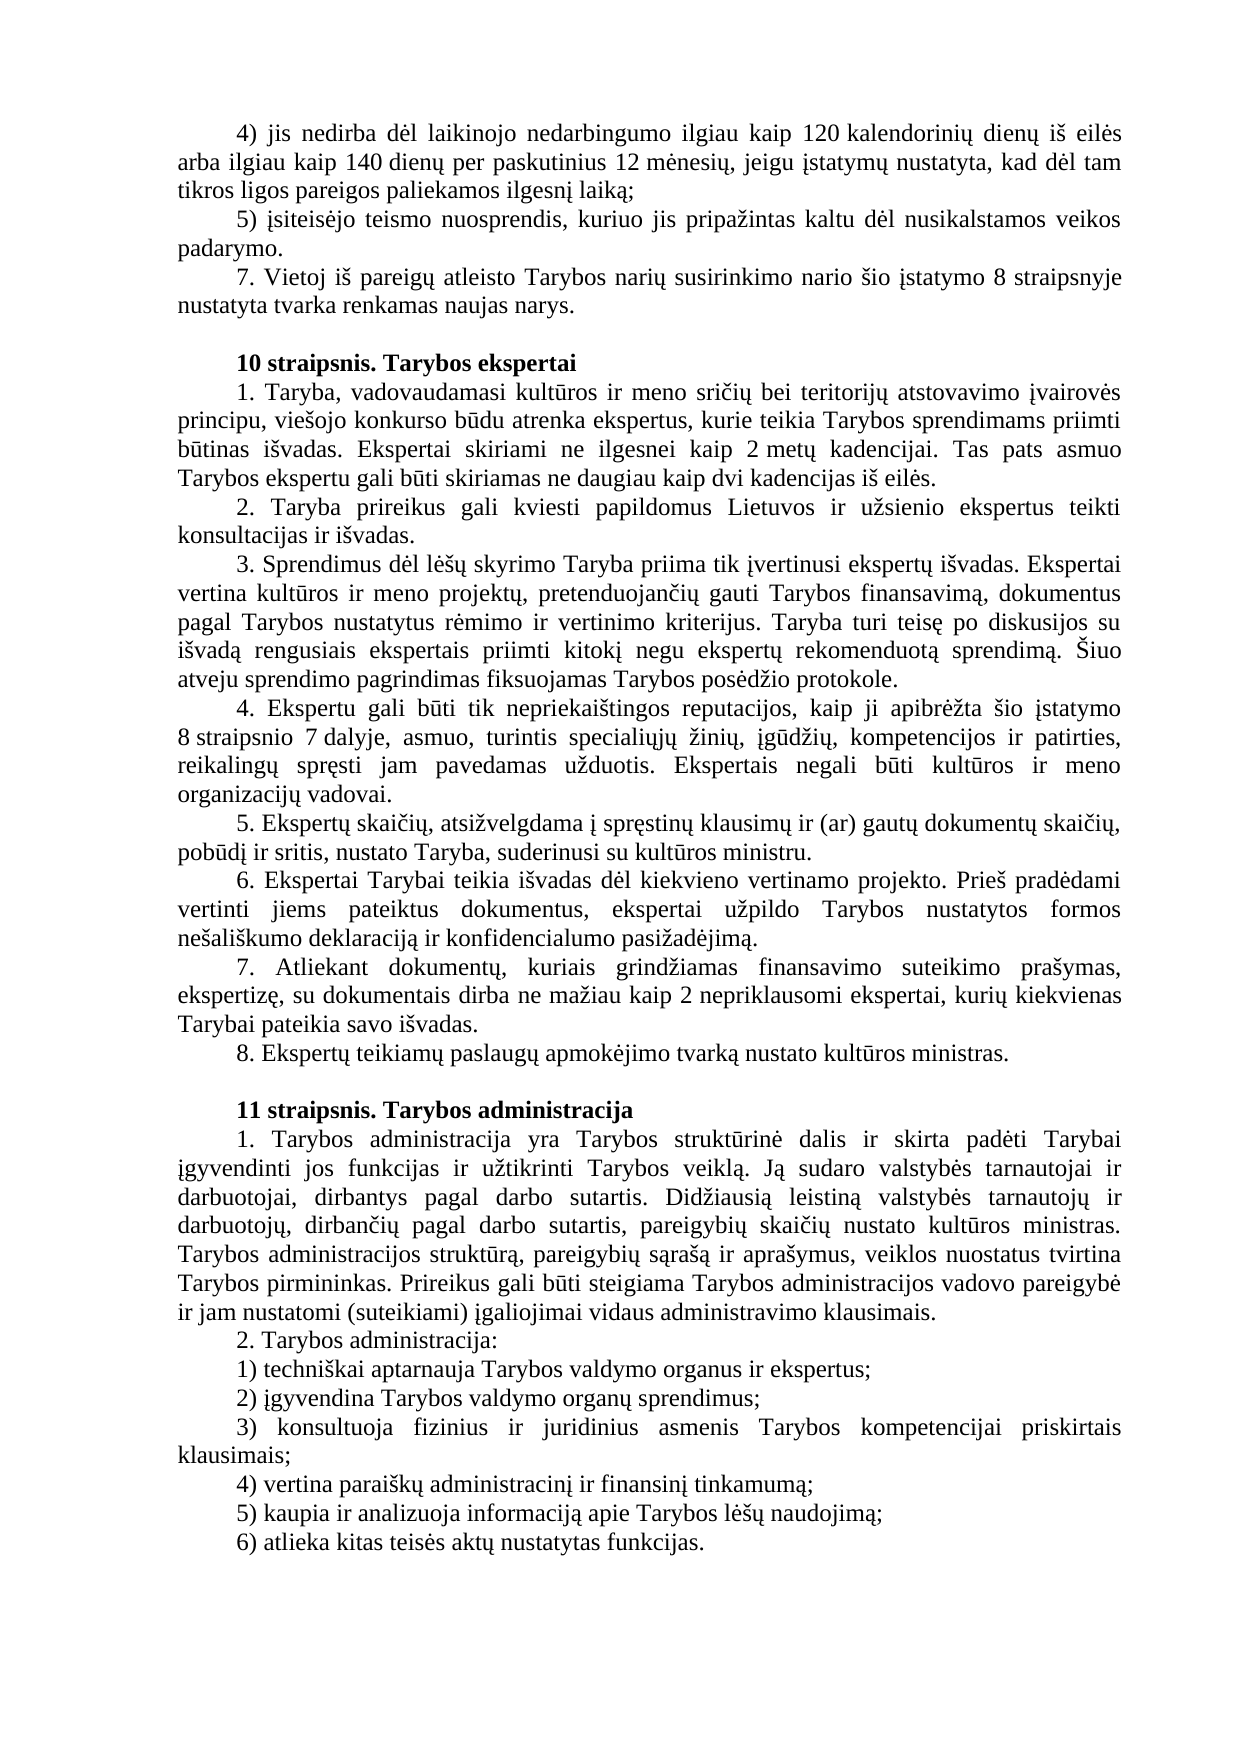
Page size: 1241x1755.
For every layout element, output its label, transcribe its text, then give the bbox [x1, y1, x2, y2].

text 5. Ekspertų skaičių, atsižvelgdama į spręstinų klausimų ir (ar) gautų dokumentų skaičių, pobūdį ir sritis, nustato Taryba, suderinusi su kultūros ministru. [177, 808, 1122, 866]
text 10 straipsnis. Tarybos ekspertai [177, 348, 1122, 377]
text 6) atlieka kitas teisės aktų nustatytas funkcijas. [177, 1527, 1122, 1556]
text 3. Sprendimus dėl lėšų skyrimo Taryba priima tik įvertinusi ekspertų išvadas. Ekspertai vertina kultūros ir meno projektų, pretenduojančių gauti Tarybos finansavimą, dokumentus pagal Tarybos nustatytus rėmimo ir vertinimo kriterijus. Taryba turi teisę po diskusijos su išvadą rengusiais ekspertais priimti kitokį negu ekspertų rekomenduotą sprendimą. Šiuo atveju sprendimo pagrindimas fiksuojamas Tarybos posėdžio protokole. [177, 549, 1122, 693]
text 7. Vietoj iš pareigų atleisto Tarybos narių susirinkimo nario šio įstatymo 8 straipsnyje nustatyta tvarka renkamas naujas narys. [177, 262, 1122, 319]
text 2) įgyvendina Tarybos valdymo organų sprendimus; [177, 1383, 1122, 1412]
text 2. Taryba prireikus gali kviesti papildomus Lietuvos ir užsienio ekspertus teikti konsultacijas ir išvadas. [177, 492, 1122, 549]
text 1. Tarybos administracija yra Tarybos struktūrinė dalis ir skirta padėti Tarybai įgyvendinti jos funkcijas ir užtikrinti Tarybos veiklą. Ją sudaro valstybės tarnautojai ir darbuotojai, dirbantys pagal darbo sutartis. Didžiausią leistiną valstybės tarnautojų ir darbuotojų, dirbančių pagal darbo sutartis, pareigybių skaičių nustato kultūros ministras. Tarybos administracijos struktūrą, pareigybių sąrašą ir aprašymus, veiklos nuostatus tvirtina Tarybos pirmininkas. Prireikus gali būti steigiama Tarybos administracijos vadovo pareigybė ir jam nustatomi (suteikiami) įgaliojimai vidaus administravimo klausimais. [177, 1124, 1122, 1326]
text 6. Ekspertai Tarybai teikia išvadas dėl kiekvieno vertinamo projekto. Prieš pradėdami vertinti jiems pateiktus dokumentus, ekspertai užpildo Tarybos nustatytos formos nešališkumo deklaraciją ir konfidencialumo pasižadėjimą. [177, 866, 1122, 952]
text 2. Tarybos administracija: [177, 1326, 1122, 1354]
text 4) vertina paraiškų administracinį ir finansinį tinkamumą; [177, 1469, 1122, 1498]
text 3) konsultuoja fizinius ir juridinius asmenis Tarybos kompetencijai priskirtais klausimais; [177, 1412, 1122, 1469]
text 4) jis nedirba dėl laikinojo nedarbingumo ilgiau kaip 120 kalendorinių dienų iš eilės arba ilgiau kaip 140 dienų per paskutinius 12 mėnesių, jeigu įstatymų nustatyta, kad dėl tam tikros ligos pareigos paliekamos ilgesnį laiką; [177, 118, 1122, 204]
text 5) kaupia ir analizuoja informaciją apie Tarybos lėšų naudojimą; [177, 1498, 1122, 1527]
text 1) techniškai aptarnauja Tarybos valdymo organus ir ekspertus; [177, 1354, 1122, 1383]
text 1. Taryba, vadovaudamasi kultūros ir meno sričių bei teritorijų atstovavimo įvairovės principu, viešojo konkurso būdu atrenka ekspertus, kurie teikia Tarybos sprendimams priimti būtinas išvadas. Ekspertai skiriami ne ilgesnei kaip 2 metų kadencijai. Tas pats asmuo Tarybos ekspertu gali būti skiriamas ne daugiau kaip dvi kadencijas iš eilės. [177, 377, 1122, 492]
text 4. Ekspertu gali būti tik nepriekaištingos reputacijos, kaip ji apibrėžta šio įstatymo 8 straipsnio 7 dalyje, asmuo, turintis specialiųjų žinių, įgūdžių, kompetencijos ir patirties, reikalingų spręsti jam pavedamas užduotis. Ekspertais negali būti kultūros ir meno organizacijų vadovai. [177, 693, 1122, 808]
text 7. Atliekant dokumentų, kuriais grindžiamas finansavimo suteikimo prašymas, ekspertizę, su dokumentais dirba ne mažiau kaip 2 nepriklausomi ekspertai, kurių kiekvienas Tarybai pateikia savo išvadas. [177, 952, 1122, 1038]
text 8. Ekspertų teikiamų paslaugų apmokėjimo tvarką nustato kultūros ministras. [177, 1038, 1122, 1067]
text 5) įsiteisėjo teismo nuosprendis, kuriuo jis pripažintas kaltu dėl nusikalstamos veikos padarymo. [177, 204, 1122, 262]
text 11 straipsnis. Tarybos administracija [177, 1096, 1122, 1124]
